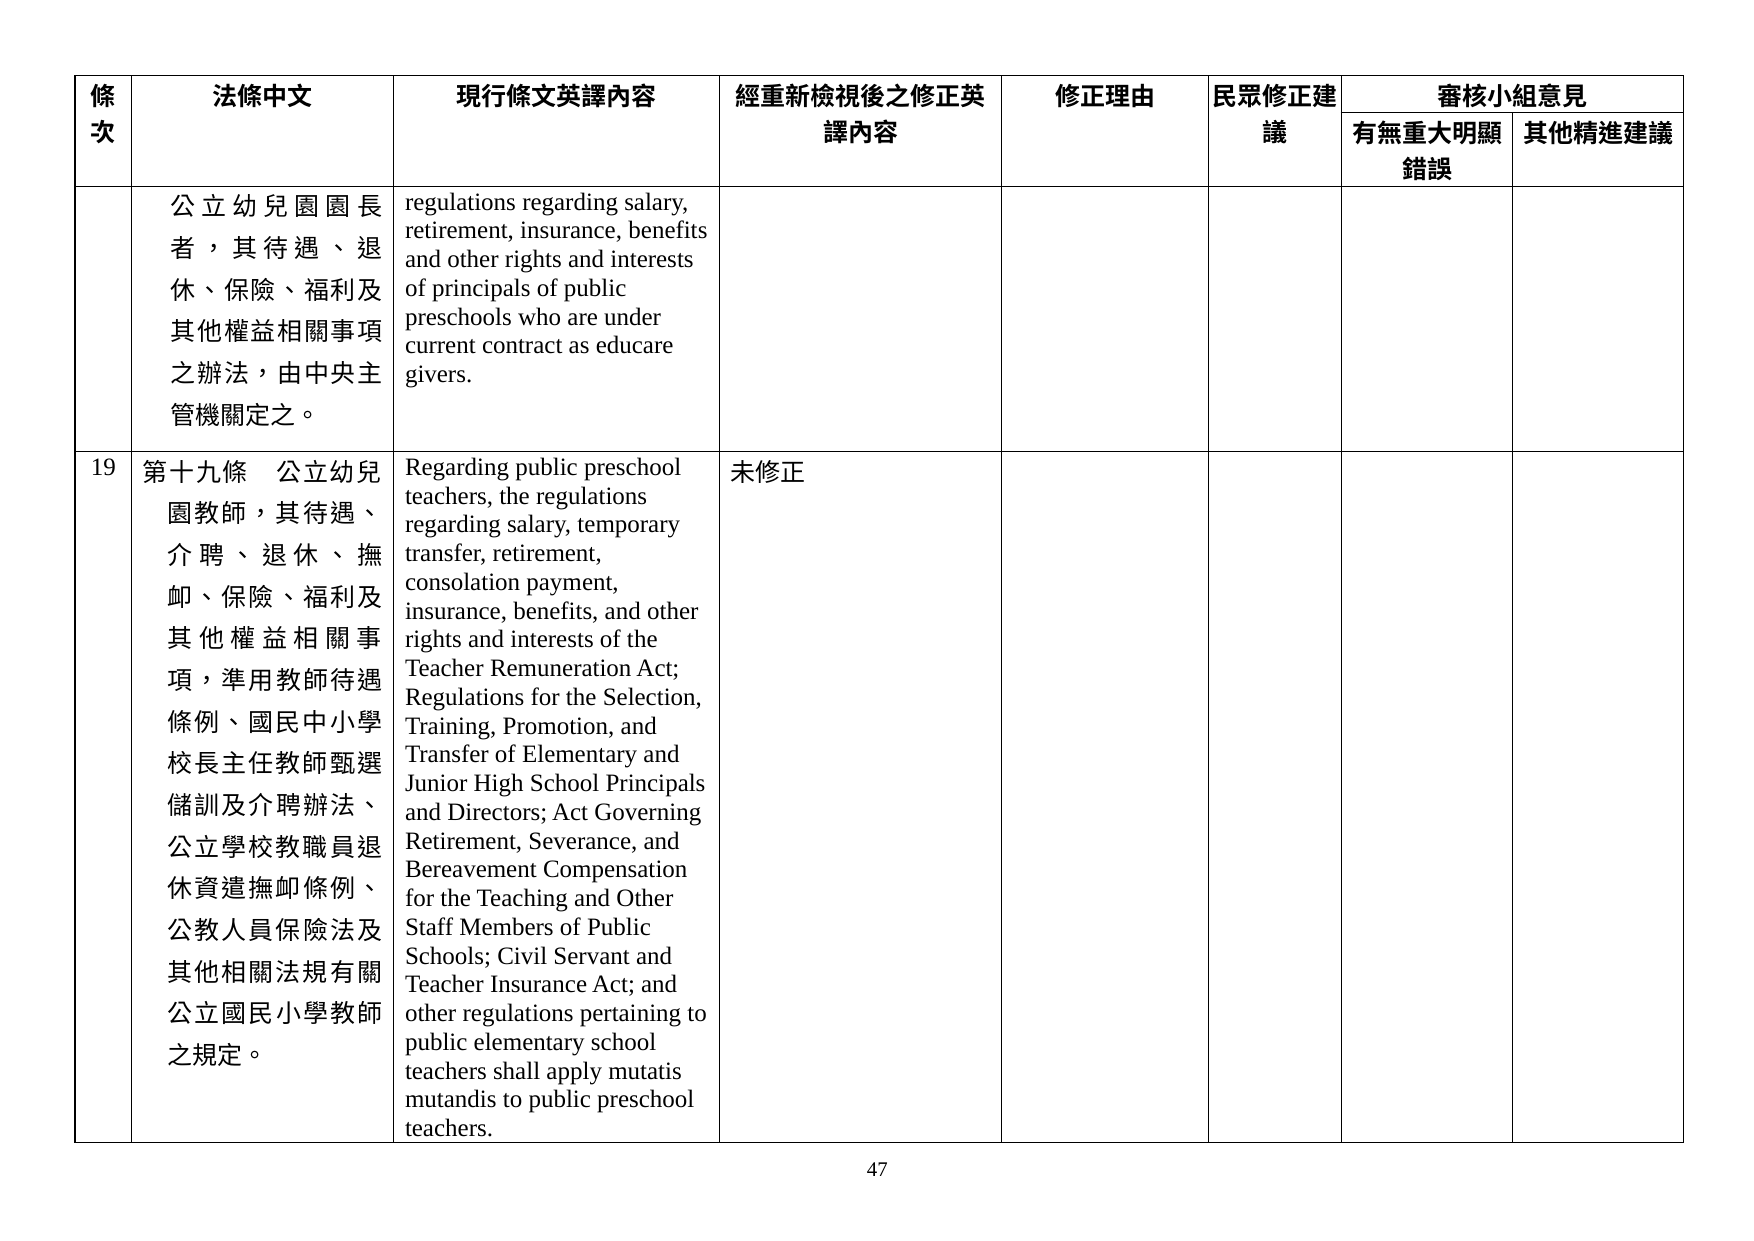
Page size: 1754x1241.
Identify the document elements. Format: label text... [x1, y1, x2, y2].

table_header 條次 [76, 76, 131, 186]
table_cell [1209, 452, 1341, 1142]
table_cell [1209, 187, 1341, 451]
table_cell 其他精進建議 [1513, 113, 1683, 186]
table_cell Regarding public preschool teachers, the regulations regarding salary, temporary transfer, retirement, consolation payment, insurance, benefits, and other rights and interests of the Teacher Remuneration Act; Regulations for the Selection, Training, Promotion, and Transfer of Elementary and Junior High School Principals and Directors; Act Governing Retirement, Severance, and Bereavement Compensation for the Teaching and Other Staff Members of Public Schools; Civil Servant and Teacher Insurance Act; and other regulations pertaining to public elementary school teachers shall apply mutatis mutandis to public preschool teachers. [394, 452, 719, 1142]
table_cell [720, 187, 1001, 451]
table_cell 19 [76, 452, 131, 1142]
table_cell regulations regarding salary, retirement, insurance, benefits and other rights and interests of principals of public preschools who are under current contract as educare givers. [394, 187, 719, 451]
table_cell [1513, 452, 1683, 1142]
table_cell [1513, 187, 1683, 451]
table_cell [1002, 452, 1208, 1142]
table_cell [1002, 187, 1208, 451]
table_header 現行條文英譯內容 [394, 76, 719, 186]
table_header 審核小組意見 [1342, 76, 1683, 112]
table_cell [1342, 187, 1512, 451]
table_cell 有無重大明顯錯誤 [1342, 113, 1512, 186]
table_cell [76, 187, 131, 451]
table_cell 第十九條 公立幼兒園教師，其待遇、介聘、退休、撫卹、保險、福利及其他權益相關事項，準用教師待遇條例、國民中小學校長主任教師甄選儲訓及介聘辦法、公立學校教職員退休資遣撫卹條例、公教人員保險法及其他相關法規有關公立國民小學教師之規定。 [132, 452, 393, 1142]
table_header 修正理由 [1002, 76, 1208, 186]
table_header 民眾修正建議 [1209, 76, 1341, 186]
table_header 法條中文 [132, 76, 393, 186]
table_header 經重新檢視後之修正英譯內容 [720, 76, 1001, 186]
table_cell [1342, 452, 1512, 1142]
table_cell 公立幼兒園園長者，其待遇、退休、保險、福利及其他權益相關事項之辦法，由中央主管機關定之。 [132, 187, 393, 451]
table_cell 未修正 [720, 452, 1001, 1142]
